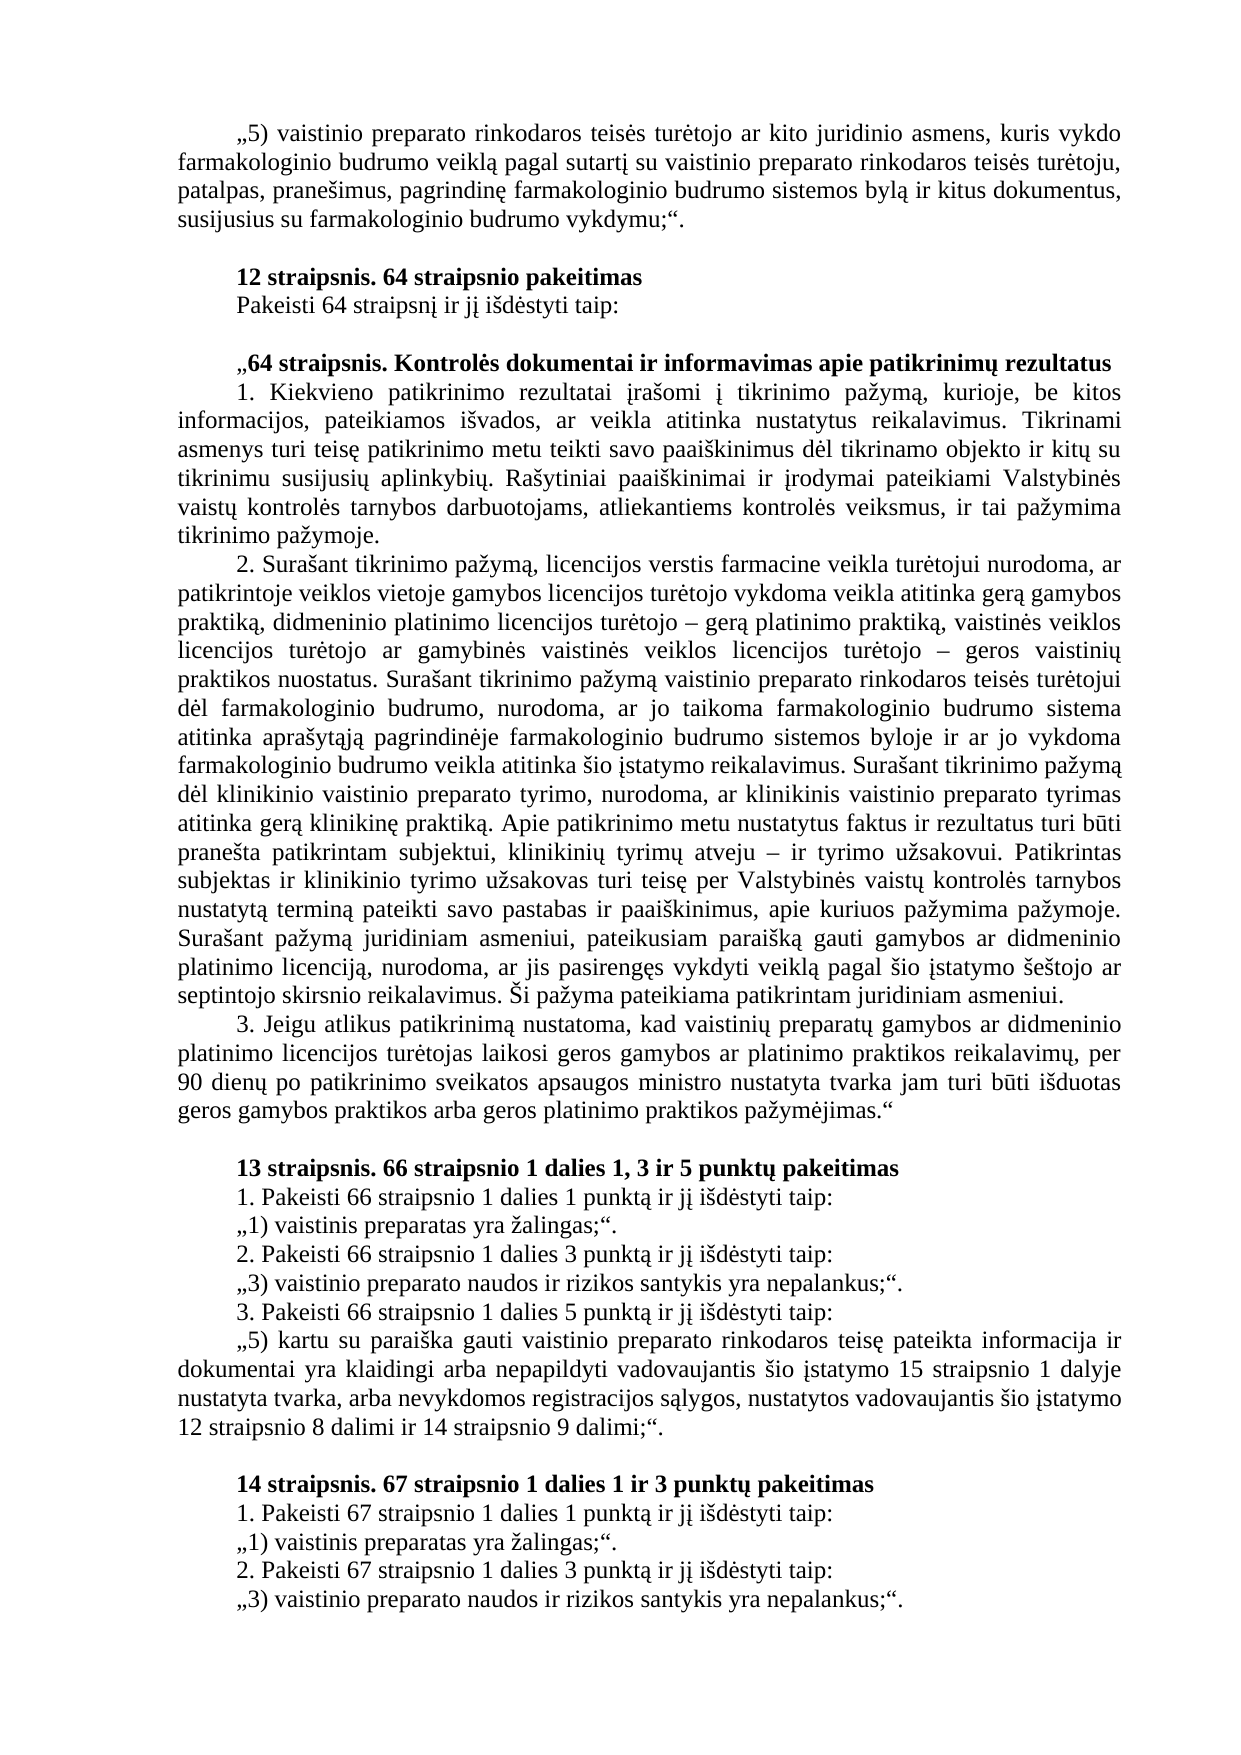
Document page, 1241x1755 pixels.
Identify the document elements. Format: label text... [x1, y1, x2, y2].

text 1. Pakeisti 66 straipsnio 1 dalies 1 punktą ir jį išdėstyti taip: [177, 1182, 1122, 1211]
text „5) vaistinio preparato rinkodaros teisės turėtojo ar kito juridinio asmens, kuris vykdo farmakologinio budrumo veiklą pagal sutartį su vaistinio preparato rinkodaros teisės turėtoju, patalpas, pranešimus, pagrindinę farmakologinio budrumo sistemos bylą ir kitus dokumentus, susijusius su farmakologinio budrumo vykdymu;“. [177, 118, 1122, 233]
text Pakeisti 64 straipsnį ir jį išdėstyti taip: [177, 291, 1122, 319]
text 14 straipsnis. 67 straipsnio 1 dalies 1 ir 3 punktų pakeitimas [236, 1469, 1122, 1498]
text „1) vaistinis preparatas yra žalingas;“. [177, 1527, 1122, 1556]
text 3. Jeigu atlikus patikrinimą nustatoma, kad vaistinių preparatų gamybos ar didmeninio platinimo licencijos turėtojas laikosi geros gamybos ar platinimo praktikos reikalavimų, per 90 dienų po patikrinimo sveikatos apsaugos ministro nustatyta tvarka jam turi būti išduotas geros gamybos praktikos arba geros platinimo praktikos pažymėjimas.“ [177, 1009, 1122, 1124]
text 1. Pakeisti 67 straipsnio 1 dalies 1 punktą ir jį išdėstyti taip: [177, 1498, 1122, 1527]
text „64 straipsnis. Kontrolės dokumentai ir informavimas apie patikrinimų rezultatus [177, 348, 1122, 377]
text „3) vaistinio preparato naudos ir rizikos santykis yra nepalankus;“. [177, 1268, 1122, 1297]
text 13 straipsnis. 66 straipsnio 1 dalies 1, 3 ir 5 punktų pakeitimas [177, 1153, 1122, 1182]
text 2. Surašant tikrinimo pažymą, licencijos verstis farmacine veikla turėtojui nurodoma, ar patikrintoje veiklos vietoje gamybos licencijos turėtojo vykdoma veikla atitinka gerą gamybos praktiką, didmeninio platinimo licencijos turėtojo – gerą platinimo praktiką, vaistinės veiklos licencijos turėtojo ar gamybinės vaistinės veiklos licencijos turėtojo – geros vaistinių praktikos nuostatus. Surašant tikrinimo pažymą vaistinio preparato rinkodaros teisės turėtojui dėl farmakologinio budrumo, nurodoma, ar jo taikoma farmakologinio budrumo sistema atitinka aprašytąją pagrindinėje farmakologinio budrumo sistemos byloje ir ar jo vykdoma farmakologinio budrumo veikla atitinka šio įstatymo reikalavimus. Surašant tikrinimo pažymą dėl klinikinio vaistinio preparato tyrimo, nurodoma, ar klinikinis vaistinio preparato tyrimas atitinka gerą klinikinę praktiką. Apie patikrinimo metu nustatytus faktus ir rezultatus turi būti pranešta patikrintam subjektui, klinikinių tyrimų atveju – ir tyrimo užsakovui. Patikrintas subjektas ir klinikinio tyrimo užsakovas turi teisę per Valstybinės vaistų kontrolės tarnybos nustatytą terminą pateikti savo pastabas ir paaiškinimus, apie kuriuos pažymima pažymoje. Surašant pažymą juridiniam asmeniui, pateikusiam paraišką gauti gamybos ar didmeninio platinimo licenciją, nurodoma, ar jis pasirengęs vykdyti veiklą pagal šio įstatymo šeštojo ar septintojo skirsnio reikalavimus. Ši pažyma pateikiama patikrintam juridiniam asmeniui. [177, 549, 1122, 1009]
text 1. Kiekvieno patikrinimo rezultatai įrašomi į tikrinimo pažymą, kurioje, be kitos informacijos, pateikiamos išvados, ar veikla atitinka nustatytus reikalavimus. Tikrinami asmenys turi teisę patikrinimo metu teikti savo paaiškinimus dėl tikrinamo objekto ir kitų su tikrinimu susijusių aplinkybių. Rašytiniai paaiškinimai ir įrodymai pateikiami Valstybinės vaistų kontrolės tarnybos darbuotojams, atliekantiems kontrolės veiksmus, ir tai pažymima tikrinimo pažymoje. [177, 377, 1122, 549]
text 2. Pakeisti 67 straipsnio 1 dalies 3 punktą ir jį išdėstyti taip: [177, 1556, 1122, 1584]
text 2. Pakeisti 66 straipsnio 1 dalies 3 punktą ir jį išdėstyti taip: [177, 1239, 1122, 1268]
text 12 straipsnis. 64 straipsnio pakeitimas [177, 262, 1122, 291]
text „1) vaistinis preparatas yra žalingas;“. [177, 1211, 1122, 1239]
text 3. Pakeisti 66 straipsnio 1 dalies 5 punktą ir jį išdėstyti taip: [177, 1297, 1122, 1326]
text „5) kartu su paraiška gauti vaistinio preparato rinkodaros teisę pateikta informacija ir dokumentai yra klaidingi arba nepapildyti vadovaujantis šio įstatymo 15 straipsnio 1 dalyje nustatyta tvarka, arba nevykdomos registracijos sąlygos, nustatytos vadovaujantis šio įstatymo 12 straipsnio 8 dalimi ir 14 straipsnio 9 dalimi;“. [177, 1326, 1122, 1441]
text „3) vaistinio preparato naudos ir rizikos santykis yra nepalankus;“. [177, 1584, 1122, 1613]
